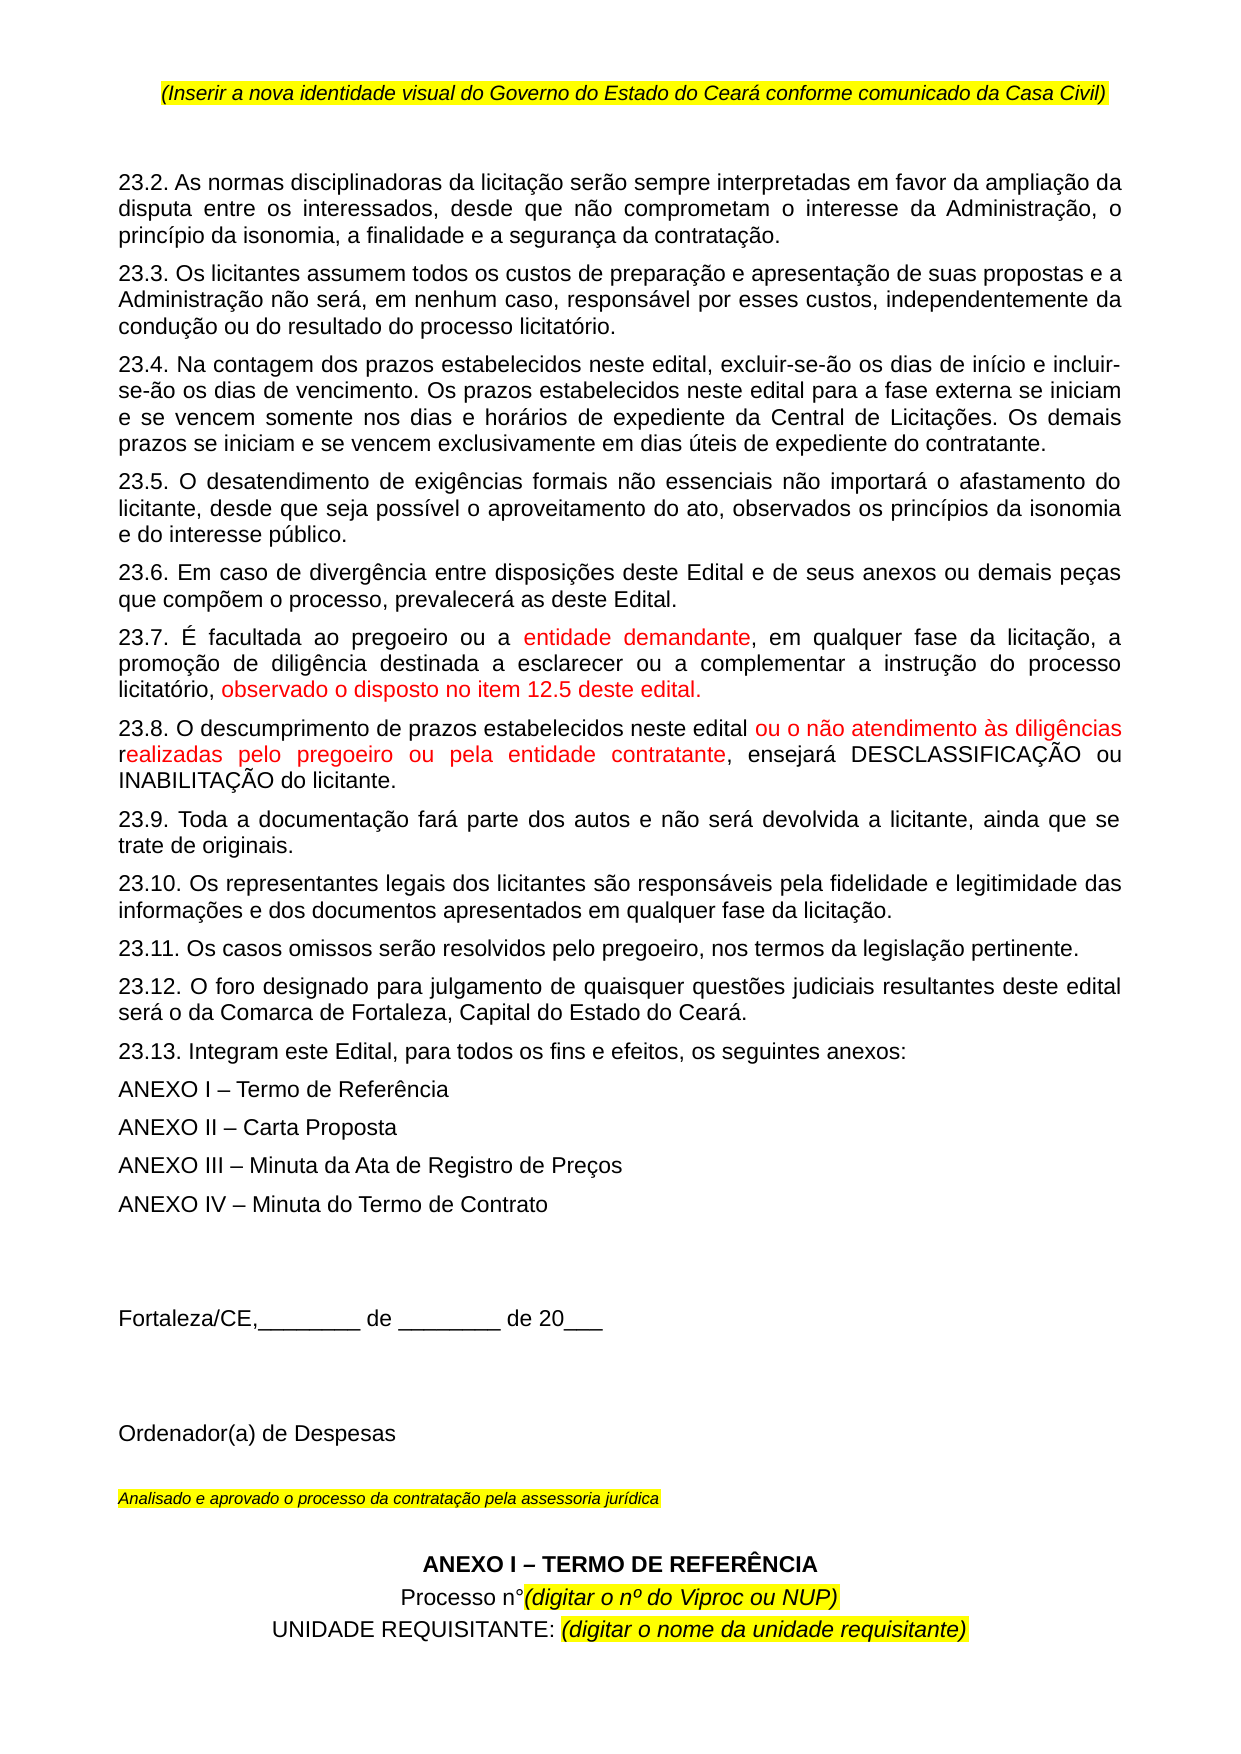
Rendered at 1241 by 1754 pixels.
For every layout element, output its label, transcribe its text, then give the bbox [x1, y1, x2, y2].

text Fortaleza/CE,________ de ________ de 20___ [118, 1305, 1122, 1332]
text 23.6. Em caso de divergência entre disposições deste Edital e de seus anexos ou demais peças que compõem o processo, prevalecerá as deste Edital. [118, 559, 1122, 612]
text 23.9. Toda a documentação fará parte dos autos e não será devolvida a licitante, ainda que se trate de originais. [118, 806, 1122, 858]
text ANEXO IV – Minuta do Termo de Contrato [118, 1191, 1122, 1217]
text 23.5. O desatendimento de exigências formais não essenciais não importará o afastamento do licitante, desde que seja possível o aproveitamento do ato, observados os princípios da isonomia e do interesse público. [118, 468, 1122, 547]
text 23.3. Os licitantes assumem todos os custos de preparação e apresentação de suas propostas e a Administração não será, em nenhum caso, responsável por esses custos, independentemente da condução ou do resultado do processo licitatório. [118, 260, 1122, 339]
text Processo n°(digitar o nº do Viproc ou NUP) [118, 1583, 1122, 1610]
text ANEXO III – Minuta da Ata de Registro de Preços [118, 1152, 1122, 1179]
text Ordenador(a) de Despesas [118, 1420, 1122, 1446]
text 23.13. Integram este Edital, para todos os fins e efeitos, os seguintes anexos: [118, 1038, 1122, 1064]
text 23.11. Os casos omissos serão resolvidos pelo pregoeiro, nos termos da legislação pertinente. [118, 935, 1122, 961]
text ANEXO I – Termo de Referência [118, 1076, 1122, 1102]
text 23.2. As normas disciplinadoras da licitação serão sempre interpretadas em favor da ampliação da disputa entre os interessados, desde que não comprometam o interesse da Administração, o princípio da isonomia, a finalidade e a segurança da contratação. [118, 169, 1122, 248]
text Analisado e aprovado o processo da contratação pela assessoria jurídica [118, 1489, 1122, 1508]
text UNIDADE REQUISITANTE: (digitar o nome da unidade requisitante) [118, 1616, 1122, 1642]
text 23.12. O foro designado para julgamento de quaisquer questões judiciais resultantes deste edital será o da Comarca de Fortaleza, Capital do Estado do Ceará. [118, 973, 1122, 1026]
text 23.4. Na contagem dos prazos estabelecidos neste edital, excluir-se-ão os dias de início e incluir-se-ão os dias de vencimento. Os prazos estabelecidos neste edital para a fase externa se iniciam e se vencem somente nos dias e horários de expediente da Central de Licitações. Os demais prazos se iniciam e se vencem exclusivamente em dias úteis de expediente do contratante. [118, 351, 1122, 456]
text 23.10. Os representantes legais dos licitantes são responsáveis pela fidelidade e legitimidade das informações e dos documentos apresentados em qualquer fase da licitação. [118, 870, 1122, 923]
text ANEXO II – Carta Proposta [118, 1114, 1122, 1140]
text ANEXO I – TERMO DE REFERÊNCIA [118, 1551, 1122, 1578]
text 23.8. O descumprimento de prazos estabelecidos neste edital ou o não atendimento às diligências realizadas pelo pregoeiro ou pela entidade contratante, ensejará DESCLASSIFICAÇÃO ou INABILITAÇÃO do licitante. [118, 715, 1122, 794]
text 23.7. É facultada ao pregoeiro ou a entidade demandante, em qualquer fase da licitação, a promoção de diligência destinada a esclarecer ou a complementar a instrução do processo licitatório, observado o disposto no item 12.5 deste edital. [118, 624, 1122, 703]
